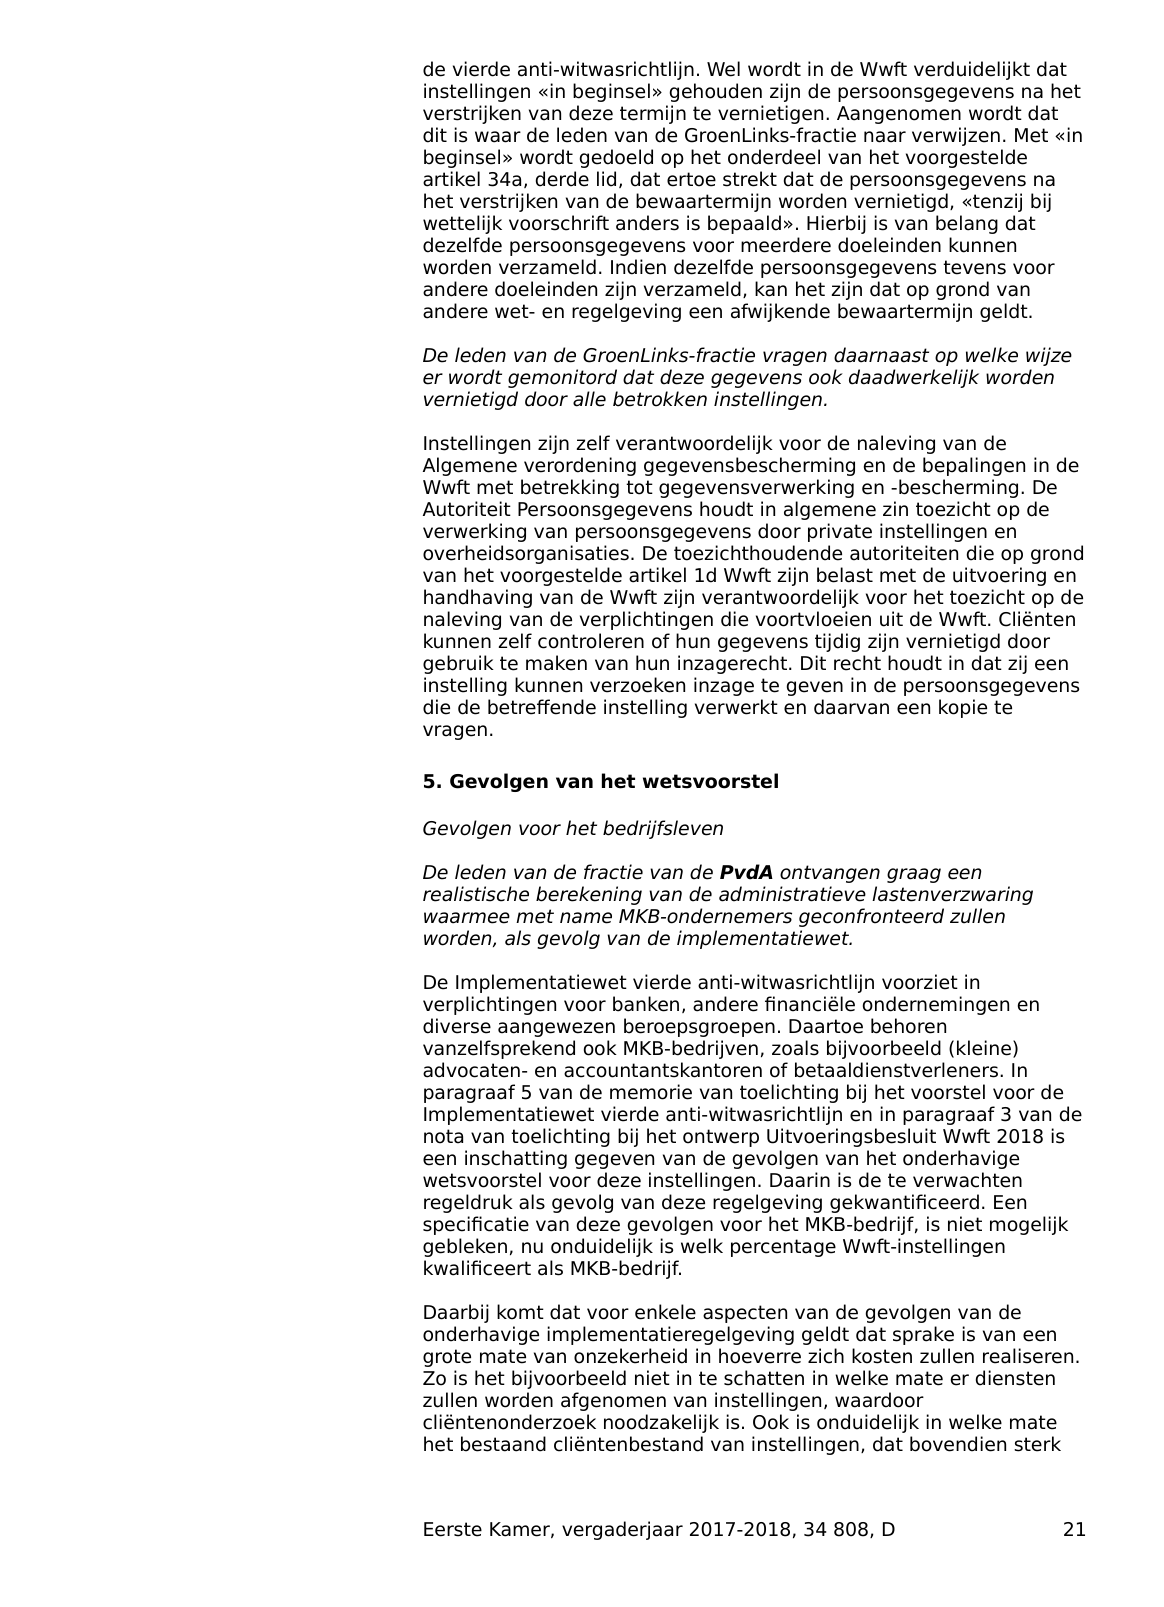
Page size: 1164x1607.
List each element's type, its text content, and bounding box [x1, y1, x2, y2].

text De Implementatiewet vierde anti-witwasrichtlijn voorziet in verplichtingen voor banken, andere financiële ondernemingen en diverse aangewezen beroepsgroepen. Daartoe behoren vanzelfsprekend ook MKB-bedrijven, zoals bijvoorbeeld (kleine) advocaten- en accountantskantoren of betaaldienstverleners. In paragraaf 5 van de memorie van toelichting bij het voorstel voor de Implementatiewet vierde anti-witwasrichtlijn en in paragraaf 3 van de nota van toelichting bij het ontwerp Uitvoeringsbesluit Wwft 2018 is een inschatting gegeven van de gevolgen van het onderhavige wetsvoorstel voor deze instellingen. Daarin is de te verwachten regeldruk als gevolg van deze regelgeving gekwantificeerd. Een specificatie van deze gevolgen voor het MKB-bedrijf, is niet mogelijk gebleken, nu onduidelijk is welk percentage Wwft-instellingen kwalificeert als MKB-bedrijf. [422, 972, 1087, 1280]
subtitle 5. Gevolgen van het wetsvoorstel [422, 771, 1087, 793]
text De leden van de fractie van de PvdA ontvangen graag een realistische berekening van de administratieve lastenverzwaring waarmee met name MKB-ondernemers geconfronteerd zullen worden, als gevolg van de implementatiewet. [422, 862, 1087, 950]
text Daarbij komt dat voor enkele aspecten van de gevolgen van de onderhavige implementatieregelgeving geldt dat sprake is van een grote mate van onzekerheid in hoeverre zich kosten zullen realiseren. Zo is het bijvoorbeeld niet in te schatten in welke mate er diensten zullen worden afgenomen van instellingen, waardoor cliëntenonderzoek noodzakelijk is. Ook is onduidelijk in welke mate het bestaand cliëntenbestand van instellingen, dat bovendien sterk [422, 1302, 1087, 1456]
text de vierde anti-witwasrichtlijn. Wel wordt in de Wwft verduidelijkt dat instellingen «in beginsel» gehouden zijn de persoonsgegevens na het verstrijken van deze termijn te vernietigen. Aangenomen wordt dat dit is waar de leden van de GroenLinks-fractie naar verwijzen. Met «in beginsel» wordt gedoeld op het onderdeel van het voorgestelde artikel 34a, derde lid, dat ertoe strekt dat de persoonsgegevens na het verstrijken van de bewaartermijn worden vernietigd, «tenzij bij wettelijk voorschrift anders is bepaald». Hierbij is van belang dat dezelfde persoonsgegevens voor meerdere doeleinden kunnen worden verzameld. Indien dezelfde persoonsgegevens tevens voor andere doeleinden zijn verzameld, kan het zijn dat op grond van andere wet- en regelgeving een afwijkende bewaartermijn geldt. [422, 59, 1087, 323]
text Instellingen zijn zelf verantwoordelijk voor de naleving van de Algemene verordening gegevensbescherming en de bepalingen in de Wwft met betrekking tot gegevensverwerking en -bescherming. De Autoriteit Persoonsgegevens houdt in algemene zin toezicht op de verwerking van persoonsgegevens door private instellingen en overheidsorganisaties. De toezichthoudende autoriteiten die op grond van het voorgestelde artikel 1d Wwft zijn belast met de uitvoering en handhaving van de Wwft zijn verantwoordelijk voor het toezicht op de naleving van de verplichtingen die voortvloeien uit de Wwft. Cliënten kunnen zelf controleren of hun gegevens tijdig zijn vernietigd door gebruik te maken van hun inzagerecht. Dit recht houdt in dat zij een instelling kunnen verzoeken inzage te geven in de persoonsgegevens die de betreffende instelling verwerkt en daarvan een kopie te vragen. [422, 433, 1087, 741]
text De leden van de GroenLinks-fractie vragen daarnaast op welke wijze er wordt gemonitord dat deze gegevens ook daadwerkelijk worden vernietigd door alle betrokken instellingen. [422, 345, 1087, 411]
subtitle Gevolgen voor het bedrijfsleven [422, 818, 1087, 840]
